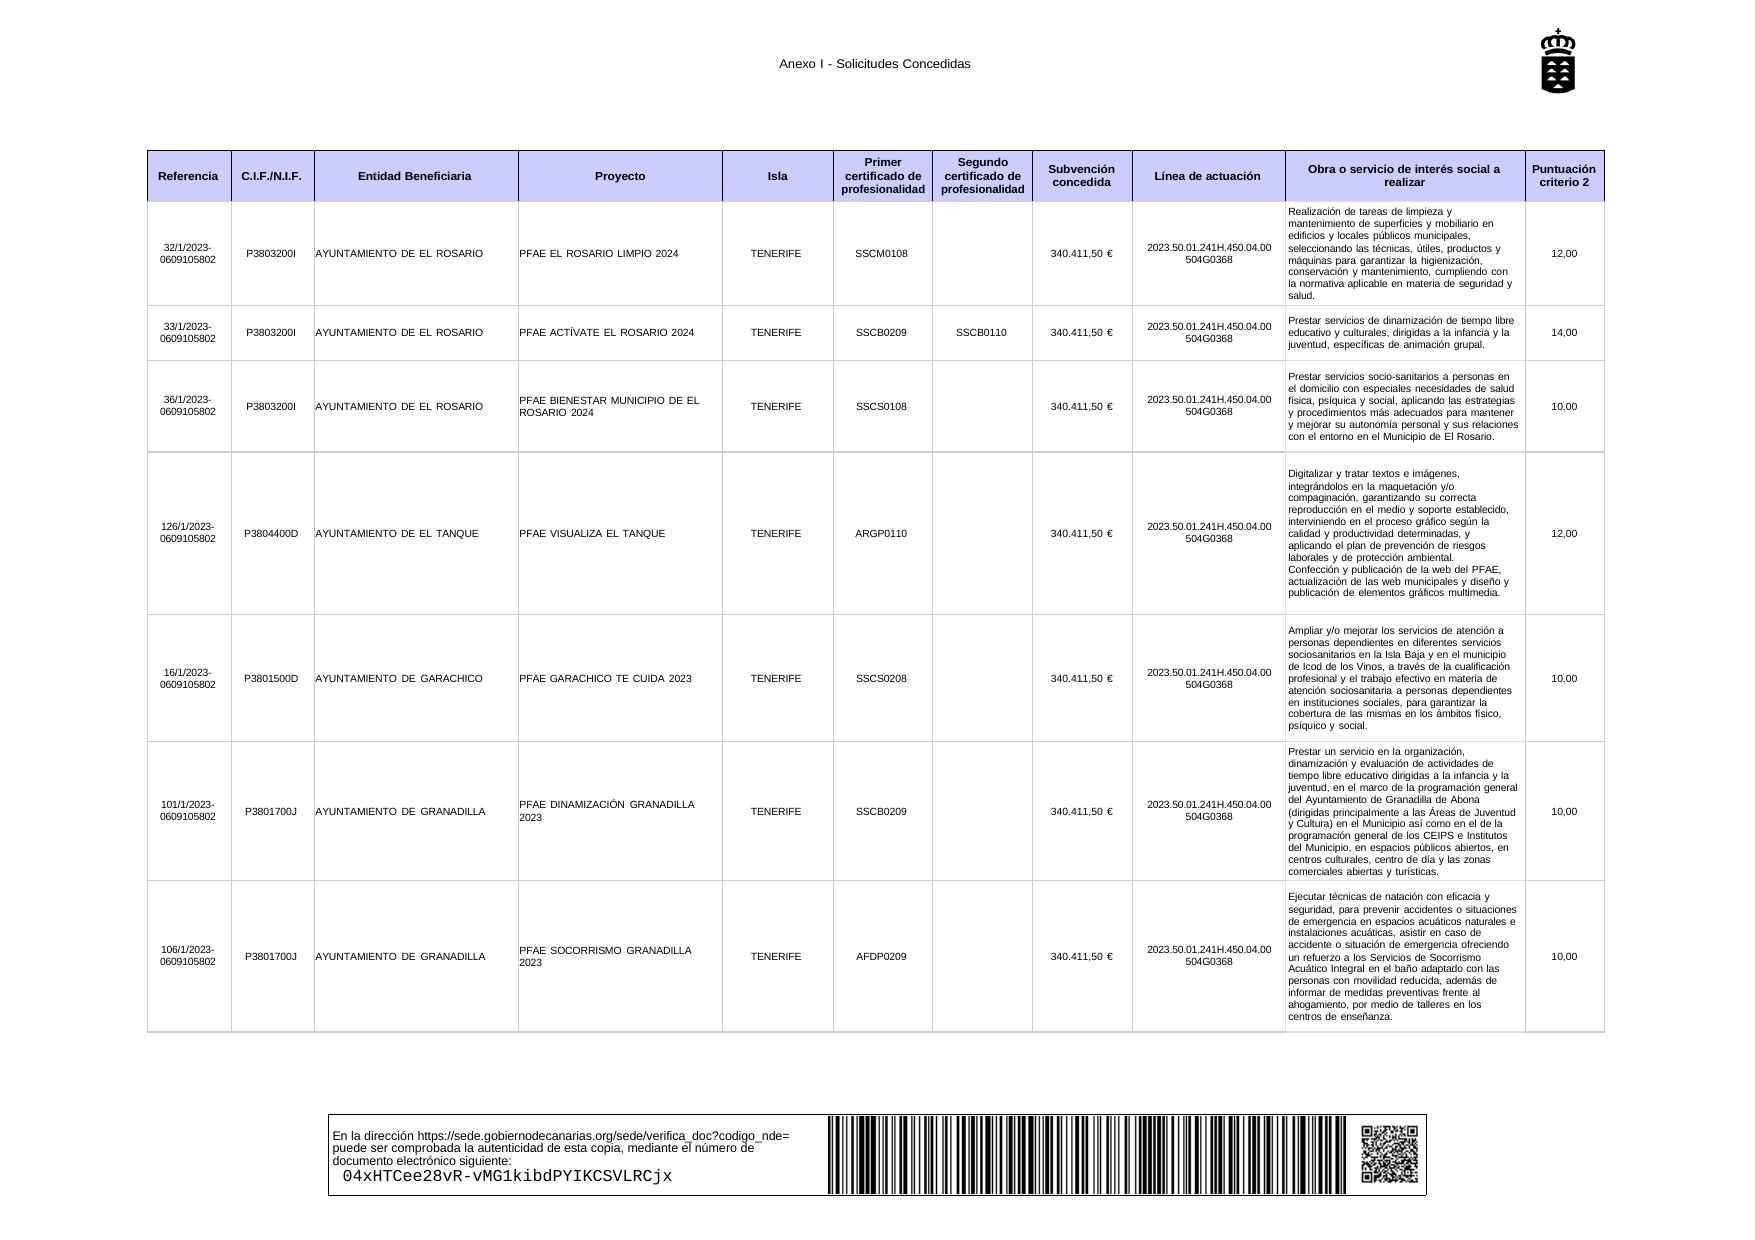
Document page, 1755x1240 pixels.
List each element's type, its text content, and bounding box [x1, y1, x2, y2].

table_cell [933, 615, 1032, 741]
table_cell SSCB0110 [933, 306, 1032, 360]
table_cell 126/1/2023- 0609105802 [148, 453, 231, 614]
table_cell con el entorno en el Municipio de El Rosario. [1286, 430, 1525, 451]
table_cell AYUNTAMIENTO DE GRANADILLA [315, 742, 518, 880]
table_cell AFDP0209 [834, 881, 932, 1031]
table_cell 10,00 [1526, 615, 1604, 741]
table_cell juventud, en el marco de la programación general [1286, 781, 1525, 793]
table_cell centros de enseñanza. [1286, 1010, 1525, 1031]
table_cell Prestar servicios de dinamización de tiempo libre educativo y culturales, dirigidas a la infancia y la juventud, específicas de animación grupal. [1286, 306, 1525, 360]
table_cell psíquico y social. [1286, 720, 1525, 741]
table_cell AYUNTAMIENTO DE EL TANQUE [315, 453, 518, 614]
table_cell [933, 453, 1032, 614]
table_cell SSCB0209 [834, 306, 932, 360]
table_cell 2023.50.01.241H.450.04.00 504G0368 [1133, 453, 1285, 614]
table_cell PFAE EL ROSARIO LIMPIO 2024 [519, 202, 722, 304]
table_cell TENERIFE [723, 881, 833, 1031]
table_cell publicación de elementos gráficos multimedia. [1286, 587, 1525, 614]
table_cell Ejecutar técnicas de natación con eficacia y [1286, 881, 1525, 903]
table_cell 10,00 [1526, 361, 1604, 451]
table_cell 14,00 [1526, 306, 1604, 360]
table_cell 2023.50.01.241H.450.04.00 504G0368 [1133, 615, 1285, 741]
table_cell PFAE ACTÍVATE EL ROSARIO 2024 [519, 306, 722, 360]
table_cell reproducción en el medio y soporte establecido, [1286, 504, 1525, 515]
table_cell accidente o situación de emergencia ofreciendo un refuerzo a los Servicios de Socorrismo Acuático Integral en el baño adaptado con las [1286, 939, 1525, 974]
table_cell P3801500D [232, 615, 314, 741]
table_cell 2023.50.01.241H.450.04.00 504G0368 [1133, 361, 1285, 451]
table_cell 340.411,50 € [1033, 742, 1132, 880]
table_cell comerciales abiertas y turísticas. [1286, 865, 1525, 880]
table_header Primer certificado de profesionalidad [834, 151, 932, 201]
table_cell 12,00 [1526, 453, 1604, 614]
table_cell personas dependientes en diferentes servicios [1286, 637, 1525, 648]
table_cell sociosanitarios en la Isla Baja y en el municipio [1286, 649, 1525, 660]
table_cell 2023.50.01.241H.450.04.00 504G0368 [1133, 881, 1285, 1031]
table_cell programación general de los CEIPS e Institutos [1286, 829, 1525, 841]
table_cell SSCB0209 [834, 742, 932, 880]
table_cell [933, 202, 1032, 304]
table_cell 12,00 [1526, 202, 1604, 304]
table_cell informar de medidas preventivas frente al [1286, 986, 1525, 998]
table_cell 36/1/2023- 0609105802 [148, 361, 231, 451]
table_cell SSCM0108 [834, 202, 932, 304]
table_cell compaginación, garantizando su correcta [1286, 492, 1525, 503]
table_header Proyecto [519, 151, 722, 201]
table_cell 10,00 [1526, 742, 1604, 880]
table_cell [933, 742, 1032, 880]
table_cell 340.411,50 € [1033, 615, 1132, 741]
table_cell física, psíquica y social, aplicando las estrategias y procedimientos más adecuados para mantener [1286, 394, 1525, 418]
table_cell 32/1/2023- 0609105802 [148, 202, 231, 304]
table_cell 101/1/2023- 0609105802 [148, 742, 231, 880]
table_cell actualización de las web municipales y diseño y [1286, 575, 1525, 587]
table_cell edificios y locales públicos municipales, [1286, 230, 1525, 241]
table_cell Ampliar y/o mejorar los servicios de atención a [1286, 615, 1525, 637]
table_cell TENERIFE [723, 742, 833, 880]
table_cell seleccionando las técnicas, útiles, productos y máquinas para garantizar la higienización, [1286, 241, 1525, 265]
table_cell TENERIFE [723, 202, 833, 304]
table_cell P3804400D [232, 453, 314, 614]
table_header Isla [723, 151, 833, 201]
table_cell 340.411,50 € [1033, 202, 1132, 304]
table_cell Confección y publicación de la web del PFAE, [1286, 563, 1525, 575]
table_cell de emergencia en espacios acuáticos naturales e [1286, 915, 1525, 927]
table_cell AYUNTAMIENTO DE GARACHICO [315, 615, 518, 741]
table_cell PFAE SOCORRISMO GRANADILLA 2023 [519, 881, 722, 1031]
table_cell la normativa aplicable en materia de seguridad y [1286, 277, 1525, 289]
table_cell Realización de tareas de limpieza y [1286, 202, 1525, 218]
table_cell SSCS0208 [834, 615, 932, 741]
table_cell del Municipio, en espacios públicos abiertos, en [1286, 841, 1525, 853]
table_cell P3801700J [232, 881, 314, 1031]
table_cell P3803200I [232, 306, 314, 360]
table_cell mantenimiento de superficies y mobiliario en [1286, 218, 1525, 229]
table_cell PFAE GARACHICO TE CUIDA 2023 [519, 615, 722, 741]
table_cell laborales y de protección ambiental. [1286, 551, 1525, 563]
table_cell cobertura de las mismas en los ámbitos físico, [1286, 708, 1525, 719]
table_cell dinamización y evaluación de actividades de [1286, 758, 1525, 769]
table_cell de Icod de los Vinos, a través de la cualificación profesional y el trabajo efectivo en materia de atención sociosanitaria a personas dependientes [1286, 660, 1525, 696]
table_cell Prestar servicios socio-sanitarios a personas en [1286, 361, 1525, 382]
table_cell TENERIFE [723, 615, 833, 741]
table_cell interviniendo en el proceso gráfico según la calidad y productividad determinadas, y aplicando el plan de prevención de riesgos [1286, 515, 1525, 551]
table_header Línea de actuación [1133, 151, 1285, 201]
table_cell salud. [1286, 289, 1525, 304]
table_header Entidad Beneficiaria [315, 151, 518, 201]
table_cell Prestar un servicio en la organización, [1286, 742, 1525, 758]
table_cell AYUNTAMIENTO DE GRANADILLA [315, 881, 518, 1031]
table_cell seguridad, para prevenir accidentes o situaciones [1286, 903, 1525, 915]
table_cell TENERIFE [723, 361, 833, 451]
table_cell AYUNTAMIENTO DE EL ROSARIO [315, 202, 518, 304]
table_cell AYUNTAMIENTO DE EL ROSARIO [315, 306, 518, 360]
table_cell SSCS0108 [834, 361, 932, 451]
table_cell integrándolos en la maquetación y/o [1286, 480, 1525, 492]
table_cell [933, 881, 1032, 1031]
table_header Referencia [148, 151, 231, 201]
table_cell TENERIFE [723, 453, 833, 614]
table_cell 2023.50.01.241H.450.04.00 504G0368 [1133, 742, 1285, 880]
table_cell P3803200I [232, 202, 314, 304]
table_cell y mejorar su autonomía personal y sus relaciones [1286, 418, 1525, 430]
table_cell instalaciones acuáticas, asistir en caso de [1286, 927, 1525, 938]
table_header Obra o servicio de interés social a realizar [1286, 151, 1525, 201]
table_cell AYUNTAMIENTO DE EL ROSARIO [315, 361, 518, 451]
table_cell del Ayuntamiento de Granadilla de Abona (dirigidas principalmente a las Áreas de Juventud y Cultura) en el Municipio así como en el de la [1286, 793, 1525, 829]
table_cell P3801700J [232, 742, 314, 880]
table_cell 106/1/2023- 0609105802 [148, 881, 231, 1031]
table_cell 10,00 [1526, 881, 1604, 1031]
table_cell 16/1/2023- 0609105802 [148, 615, 231, 741]
table_cell el domicilio con especiales necesidades de salud [1286, 383, 1525, 394]
table_header Subvención concedida [1033, 151, 1132, 201]
table_header Puntuación criterio 2 [1526, 151, 1604, 201]
table_cell 340.411,50 € [1033, 453, 1132, 614]
table_cell centros culturales, centro de día y las zonas [1286, 853, 1525, 865]
table_header Segundo certificado de profesionalidad [933, 151, 1032, 201]
table_cell PFAE DINAMIZACIÓN GRANADILLA 2023 [519, 742, 722, 880]
table_cell 340.411,50 € [1033, 881, 1132, 1031]
table_header C.I.F./N.I.F. [232, 151, 314, 201]
table_cell 2023.50.01.241H.450.04.00 504G0368 [1133, 202, 1285, 304]
table_cell [933, 361, 1032, 451]
table_cell 340.411,50 € [1033, 361, 1132, 451]
table_cell 340.411,50 € [1033, 306, 1132, 360]
table_cell en instituciones sociales, para garantizar la [1286, 696, 1525, 708]
table_cell tiempo libre educativo dirigidas a la infancia y la [1286, 770, 1525, 781]
table_cell personas con movilidad reducida, además de [1286, 974, 1525, 986]
table_cell P3803200I [232, 361, 314, 451]
table_cell 33/1/2023- 0609105802 [148, 306, 231, 360]
table_cell conservación y mantenimiento, cumpliendo con [1286, 265, 1525, 277]
table_cell 2023.50.01.241H.450.04.00 504G0368 [1133, 306, 1285, 360]
table_cell PFAE VISUALIZA EL TANQUE [519, 453, 722, 614]
table_cell ahogamiento, por medio de talleres en los [1286, 998, 1525, 1010]
table_cell TENERIFE [723, 306, 833, 360]
table_cell ARGP0110 [834, 453, 932, 614]
table_cell PFAE BIENESTAR MUNICIPIO DE EL ROSARIO 2024 [519, 361, 722, 451]
table_cell Digitalizar y tratar textos e imágenes, [1286, 453, 1525, 480]
